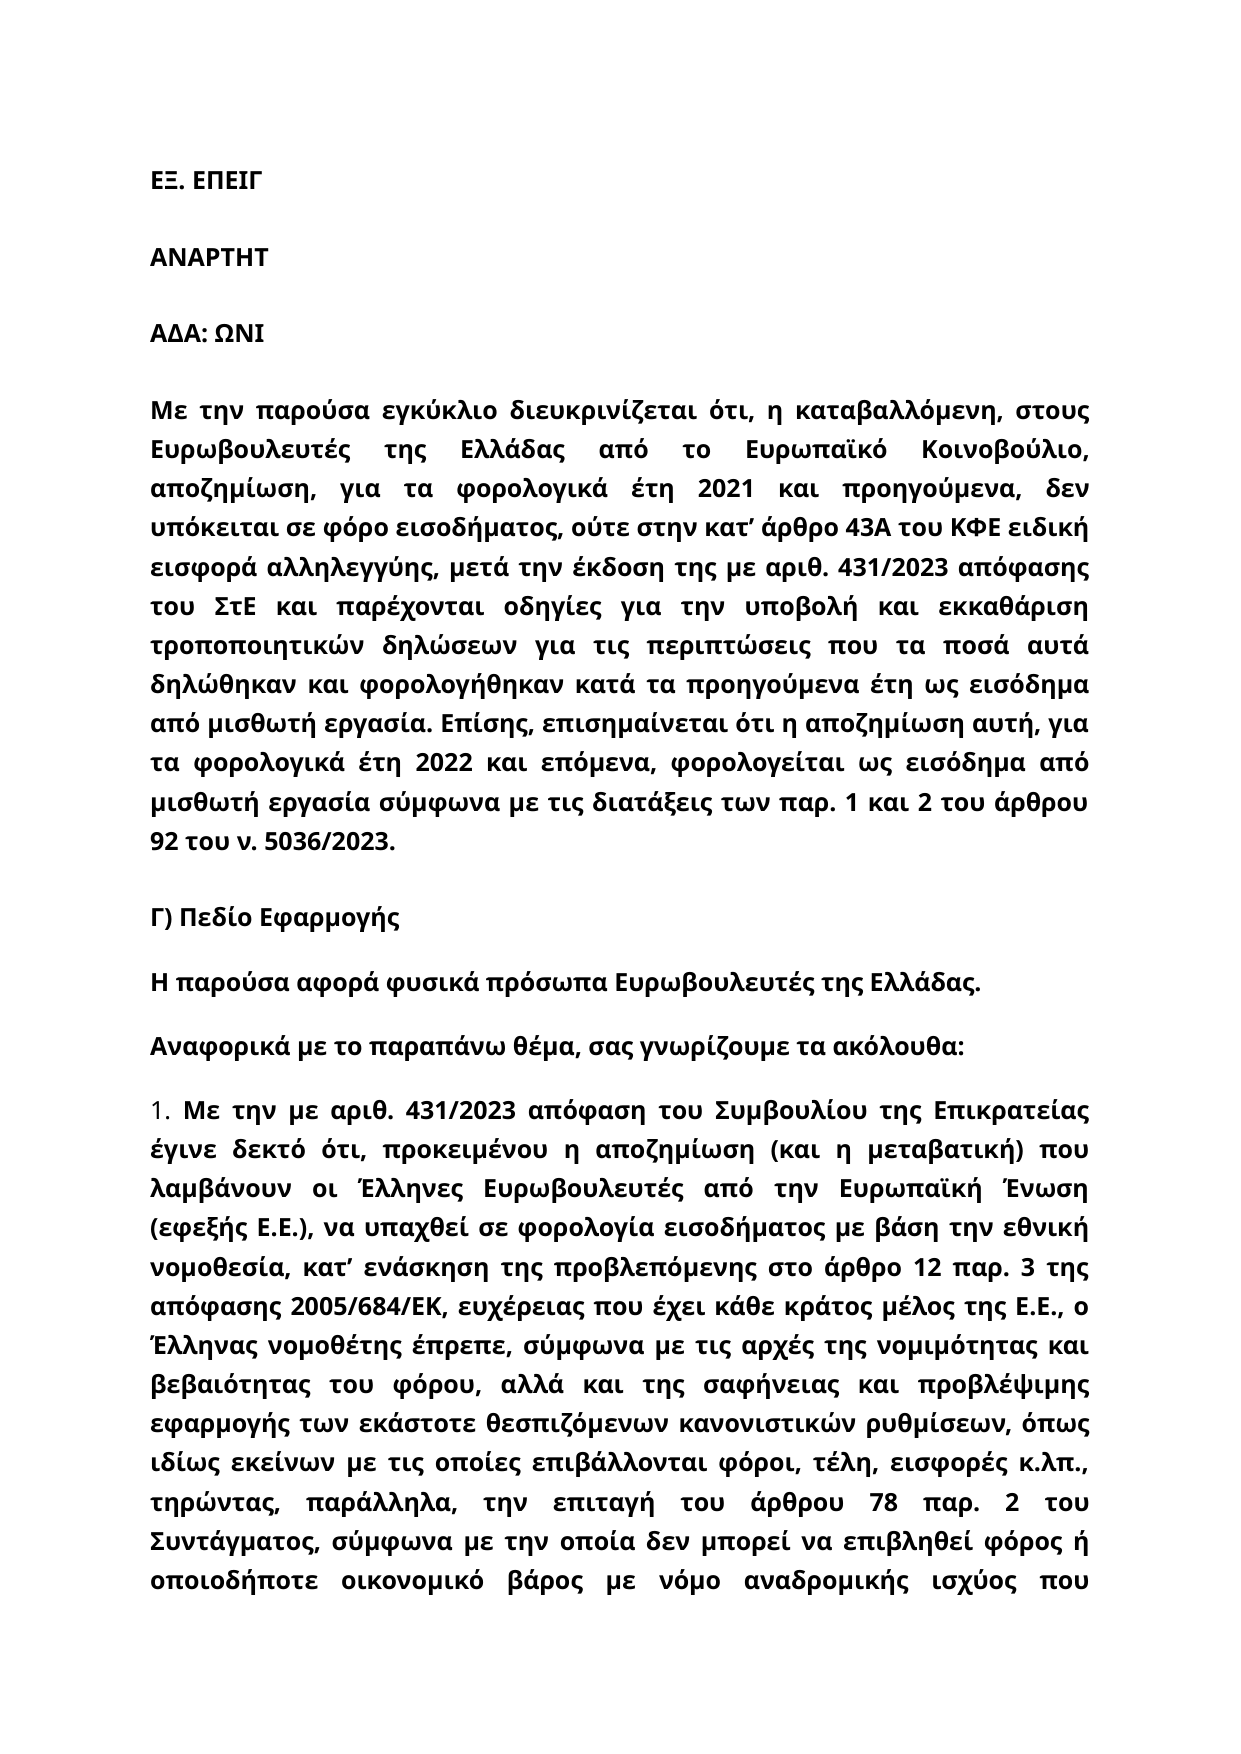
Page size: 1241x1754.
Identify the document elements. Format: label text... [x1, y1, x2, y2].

title ΕΞ. ΕΠΕΙΓ [150, 162, 1090, 197]
title Με την παρούσα εγκύκλιο διευκρινίζεται ότι, η καταβαλλόμενη, στους Ευρωβουλευτές της Ελλάδας από το Ευρωπαϊκό Κοινοβούλιο, αποζημίωση, για τα φορολογικά έτη 2021 και προηγούμενα, δεν υπόκειται σε φόρο εισοδήματος, ούτε στην κατ’ άρθρο 43Α του ΚΦΕ ειδική εισφορά αλληλεγγύης, μετά την έκδοση της με αριθ. 431/2023 απόφασης του ΣτΕ και παρέχονται οδηγίες για την υποβολή και εκκαθάριση τροποποιητικών δηλώσεων για τις περιπτώσεις που τα ποσά αυτά δηλώθηκαν και φορολογήθηκαν κατά τα προηγούμενα έτη ως εισόδημα από μισθωτή εργασία. Επίσης, επισημαίνεται ότι η αποζημίωση αυτή, για τα φορολογικά έτη 2022 και επόμενα, φορολογείται ως εισόδημα από μισθωτή εργασία σύμφωνα με τις διατάξεις των παρ. 1 και 2 του άρθρου 92 του ν. 5036/2023. [150, 392, 1090, 857]
text Αναφορικά με το παραπάνω θέμα, σας γνωρίζουμε τα ακόλουθα: [150, 1028, 1090, 1062]
text 1. Με την με αριθ. 431/2023 απόφαση του Συμβουλίου της Επικρατείας έγινε δεκτό ότι, προκειμένου η αποζημίωση (και η μεταβατική) που λαμβάνουν οι Έλληνες Ευρωβουλευτές από την Ευρωπαϊκή Ένωση (εφεξής Ε.Ε.), να υπαχθεί σε φορολογία εισοδήματος με βάση την εθνική νομοθεσία, κατ’ ενάσκηση της προβλεπόμενης στο άρθρο 12 παρ. 3 της απόφασης 2005/684/ΕΚ, ευχέρειας που έχει κάθε κράτος μέλος της Ε.Ε., ο Έλληνας νομοθέτης έπρεπε, σύμφωνα με τις αρχές της νομιμότητας και βεβαιότητας του φόρου, αλλά και της σαφήνειας και προβλέψιμης εφαρμογής των εκάστοτε θεσπιζόμενων κανονιστικών ρυθμίσεων, όπως ιδίως εκείνων με τις οποίες επιβάλλονται φόροι, τέλη, εισφορές κ.λπ., τηρώντας, παράλληλα, την επιταγή του άρθρου 78 παρ. 2 του Συντάγματος, σύμφωνα με την οποία δεν μπορεί να επιβληθεί φόρος ή οποιοδήποτε οικονομικό βάρος με νόμο αναδρομικής ισχύος που [150, 1092, 1090, 1597]
text Η παρούσα αφορά φυσικά πρόσωπα Ευρωβουλευτές της Ελλάδας. [150, 964, 1090, 998]
title ANAΡΤΗΤ [150, 239, 1090, 273]
text Γ) Πεδίο Εφαρμογής [150, 900, 1090, 934]
title ΑΔΑ: ΩΝΙ [150, 316, 1090, 350]
